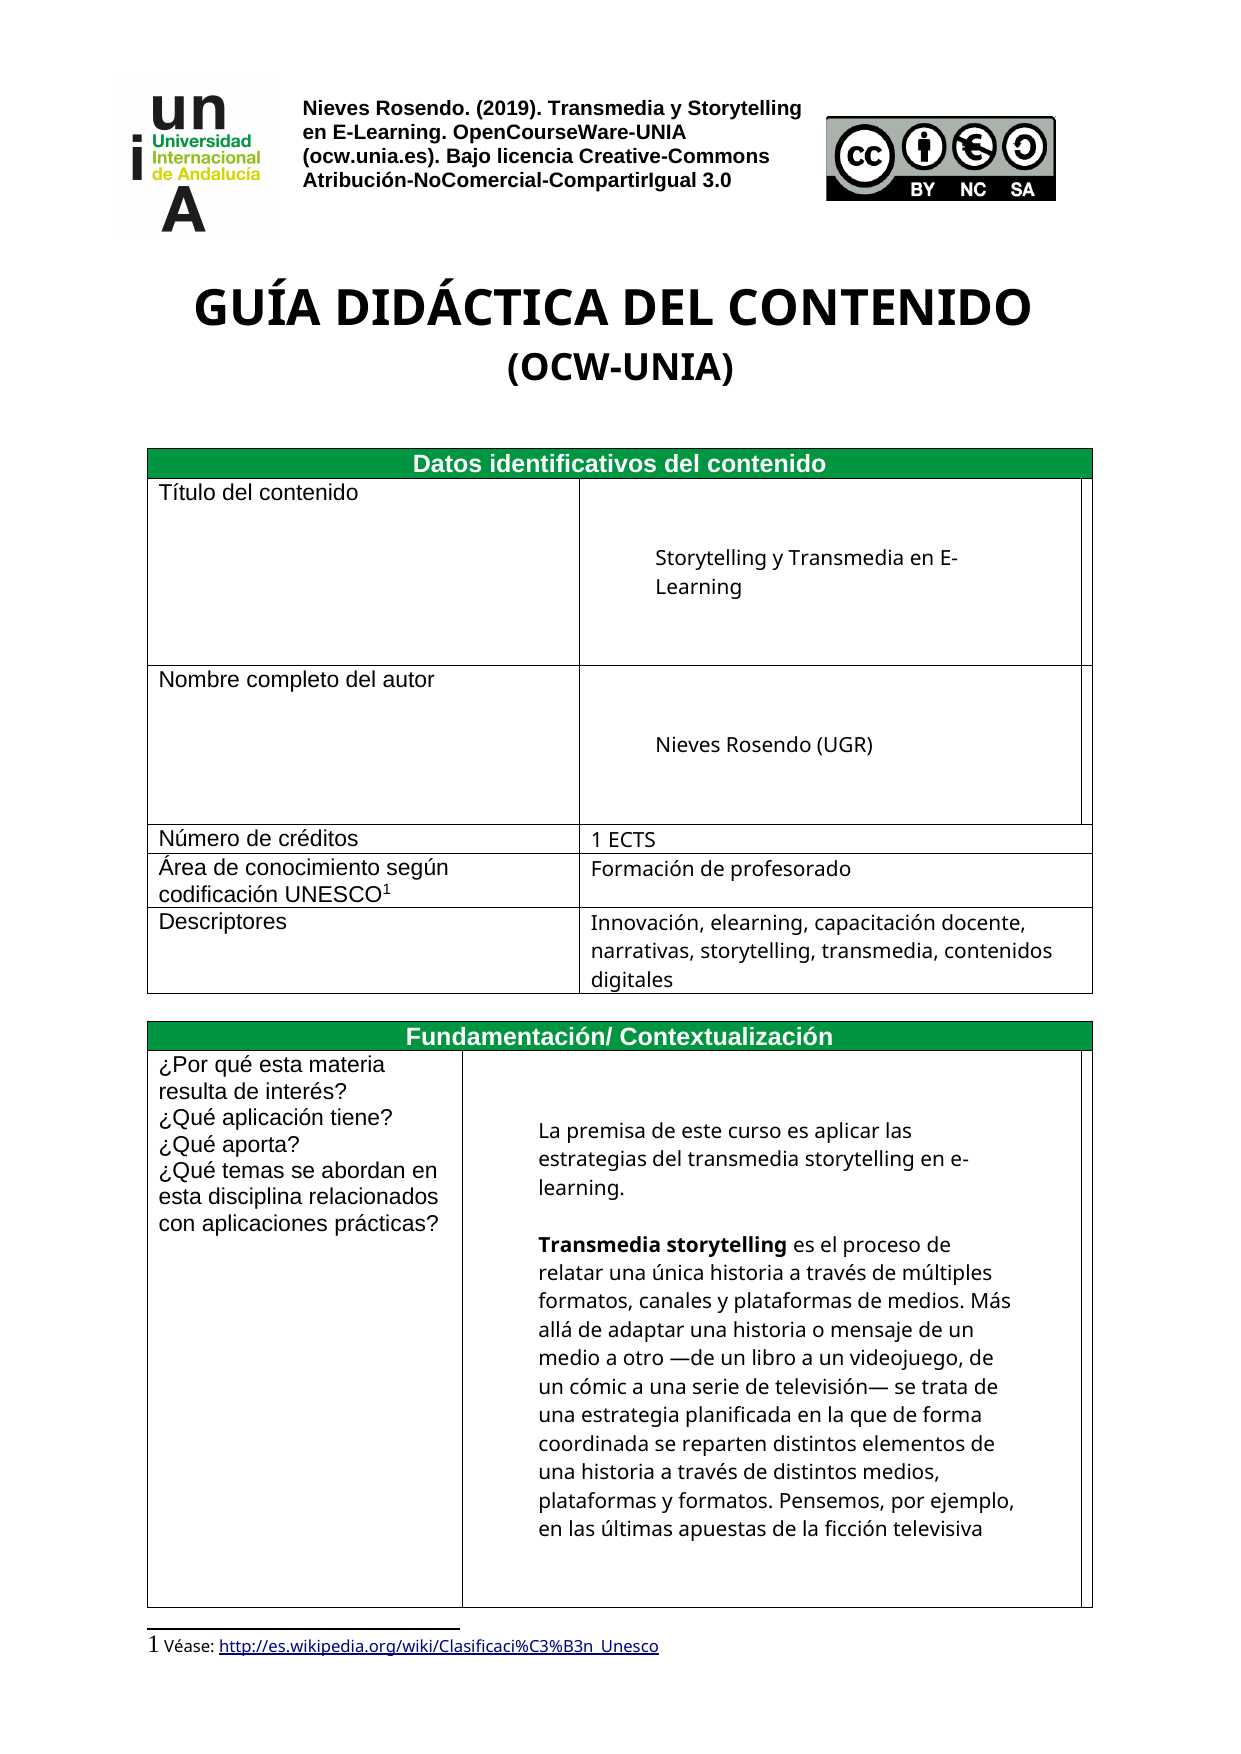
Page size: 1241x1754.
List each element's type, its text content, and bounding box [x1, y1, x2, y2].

table_header Fundamentación/ Contextualización [148, 1022, 1092, 1050]
table_cell Área de conocimiento según codificación UNESCO [148, 854, 579, 907]
table_cell ¿Por qué esta materia resulta de interés? ¿Qué aplicación tiene? ¿Qué aporta? ¿Qué temas se abordan en esta disciplina relacionados con aplicaciones prácticas? [148, 1051, 462, 1607]
table_cell Innovación, elearning, capacitación docente, narrativas, storytelling, transmedia, contenidos digitales [580, 908, 1092, 993]
table_cell Nombre completo del autor [148, 666, 579, 824]
table_cell [1082, 479, 1092, 665]
table_cell Descriptores [148, 908, 579, 993]
table_cell 1 ECTS [580, 825, 1092, 853]
table_cell La premisa de este curso es aplicar las estrategias del transmedia storytelling en e-learning. Transmedia storytelling es el proceso de relatar una única historia a través de múltiples formatos, canales y plataformas de medios. Más allá de adaptar una historia o mensaje de un medio a otro —de un libro a un videojuego, de un cómic a una serie de televisión— se trata de una estrategia planificada en la que de forma coordinada se reparten distintos elementos de una historia a través de distintos medios, plataformas y formatos. Pensemos, por ejemplo, en las últimas apuestas de la ficción televisiva [463, 1051, 1081, 1607]
table_cell Nieves Rosendo (UGR) [580, 666, 1081, 824]
subtitle (OCW-UNIA) [147, 340, 1093, 391]
table_cell [1082, 666, 1092, 824]
table_cell Número de créditos [148, 825, 579, 853]
table_cell Storytelling y Transmedia en E-Learning [580, 479, 1081, 665]
table_cell Formación de profesorado [580, 854, 1092, 907]
table_header Datos identificativos del contenido [148, 449, 1092, 478]
subtitle GUÍA DIDÁCTICA DEL CONTENIDO [147, 272, 1093, 340]
table_cell Título del contenido [148, 479, 579, 665]
